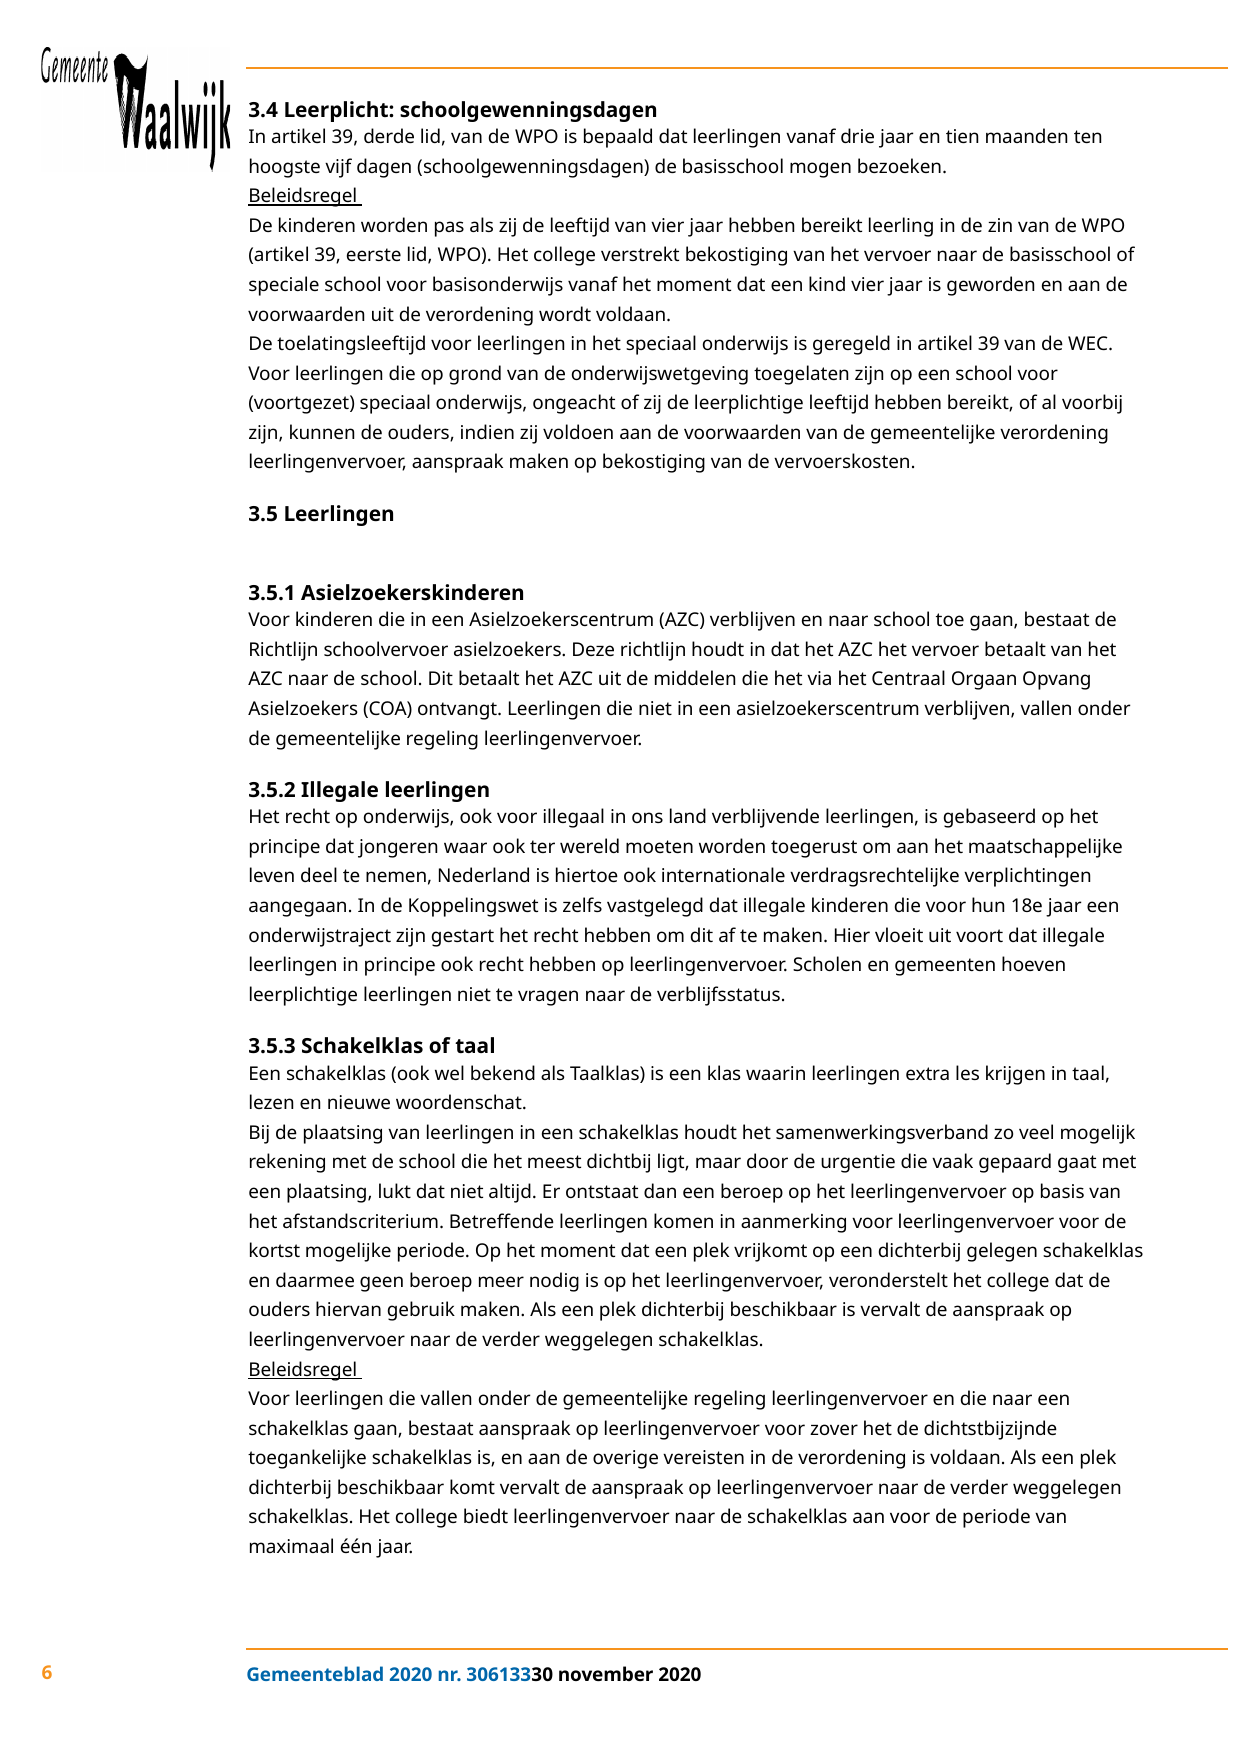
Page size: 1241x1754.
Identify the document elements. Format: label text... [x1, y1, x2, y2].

text Het recht op onderwijs, ook voor illegaal in ons land verblijvende leerlingen, is gebaseerd op het principe dat jongeren waar ook ter wereld moeten worden toegerust om aan het maatschappelijke leven deel te nemen, Nederland is hiertoe ook internationale verdragsrechtelijke verplichtingen aangegaan. In de Koppelingswet is zelfs vastgelegd dat illegale kinderen die voor hun 18e jaar een onderwijstraject zijn gestart het recht hebben om dit af te maken. Hier vloeit uit voort dat illegale leerlingen in principe ook recht hebben op leerlingenvervoer. Scholen en gemeenten hoeven leerplichtige leerlingen niet te vragen naar de verblijfsstatus. [248, 803, 1152, 1007]
text Beleidsregel [248, 182, 1152, 208]
text De toelatingsleeftijd voor leerlingen in het speciaal onderwijs is geregeld in artikel 39 van de WEC. Voor leerlingen die op grond van de onderwijswetgeving toegelaten zijn op een school voor (voortgezet) speciaal onderwijs, ongeacht of zij de leerplichtige leeftijd hebben bereikt, of al voorbij zijn, kunnen de ouders, indien zij voldoen aan de voorwaarden van de gemeentelijke verordening leerlingenvervoer, aanspraak maken op bekostiging van de vervoerskosten. [248, 330, 1152, 474]
text Voor leerlingen die vallen onder de gemeentelijke regeling leerlingenvervoer en die naar een schakelklas gaan, bestaat aanspraak op leerlingenvervoer voor zover het de dichtstbijzijnde toegankelijke schakelklas is, en aan de overige vereisten in de verordening is voldaan. Als een plek dichterbij beschikbaar komt vervalt de aanspraak op leerlingenvervoer naar de verder weggelegen schakelklas. Het college biedt leerlingenvervoer naar de schakelklas aan voor de periode van maximaal één jaar. [248, 1385, 1152, 1559]
text Voor kinderen die in een Asielzoekerscentrum (AZC) verblijven en naar school toe gaan, bestaat de Richtlijn schoolvervoer asielzoekers. Deze richtlijn houdt in dat het AZC het vervoer betaalt van het AZC naar de school. Dit betaalt het AZC uit de middelen die het via het Centraal Orgaan Opvang Asielzoekers (COA) ontvangt. Leerlingen die niet in een asielzoekerscentrum verblijven, vallen onder de gemeentelijke regeling leerlingenvervoer. [248, 606, 1152, 750]
picture [41, 47, 231, 172]
text Een schakelklas (ook wel bekend als Taalklas) is een klas waarin leerlingen extra les krijgen in taal, lezen en nieuwe woordenschat. [248, 1060, 1152, 1115]
text De kinderen worden pas als zij de leeftijd van vier jaar hebben bereikt leerling in de zin van de WPO (artikel 39, eerste lid, WPO). Het college verstrekt bekostiging van het vervoer naar de basisschool of speciale school voor basisonderwijs vanaf het moment dat een kind vier jaar is geworden en aan de voorwaarden uit de verordening wordt voldaan. [248, 212, 1152, 326]
text 3.4 Leerplicht: schoolgewenningsdagen [248, 95, 1152, 123]
text 3.5 Leerlingen [248, 499, 1152, 527]
text 3.5.2 Illegale leerlingen [248, 775, 1152, 803]
text In artikel 39, derde lid, van de WPO is bepaald dat leerlingen vanaf drie jaar en tien maanden ten hoogste vijf dagen (schoolgewenningsdagen) de basisschool mogen bezoeken. [248, 123, 1152, 178]
text 3.5.3 Schakelklas of taal [248, 1031, 1152, 1060]
text 3.5.1 Asielzoekerskinderen [248, 578, 1152, 606]
text Beleidsregel [248, 1356, 1152, 1381]
text Bij de plaatsing van leerlingen in een schakelklas houdt het samenwerkingsverband zo veel mogelijk rekening met de school die het meest dichtbij ligt, maar door de urgentie die vaak gepaard gaat met een plaatsing, lukt dat niet altijd. Er ontstaat dan een beroep op het leerlingenvervoer op basis van het afstandscriterium. Betreffende leerlingen komen in aanmerking voor leerlingenvervoer voor de kortst mogelijke periode. Op het moment dat een plek vrijkomt op een dichterbij gelegen schakelklas en daarmee geen beroep meer nodig is op het leerlingenvervoer, veronderstelt het college dat de ouders hiervan gebruik maken. Als een plek dichterbij beschikbaar is vervalt de aanspraak op leerlingenvervoer naar de verder weggelegen schakelklas. [248, 1119, 1152, 1352]
